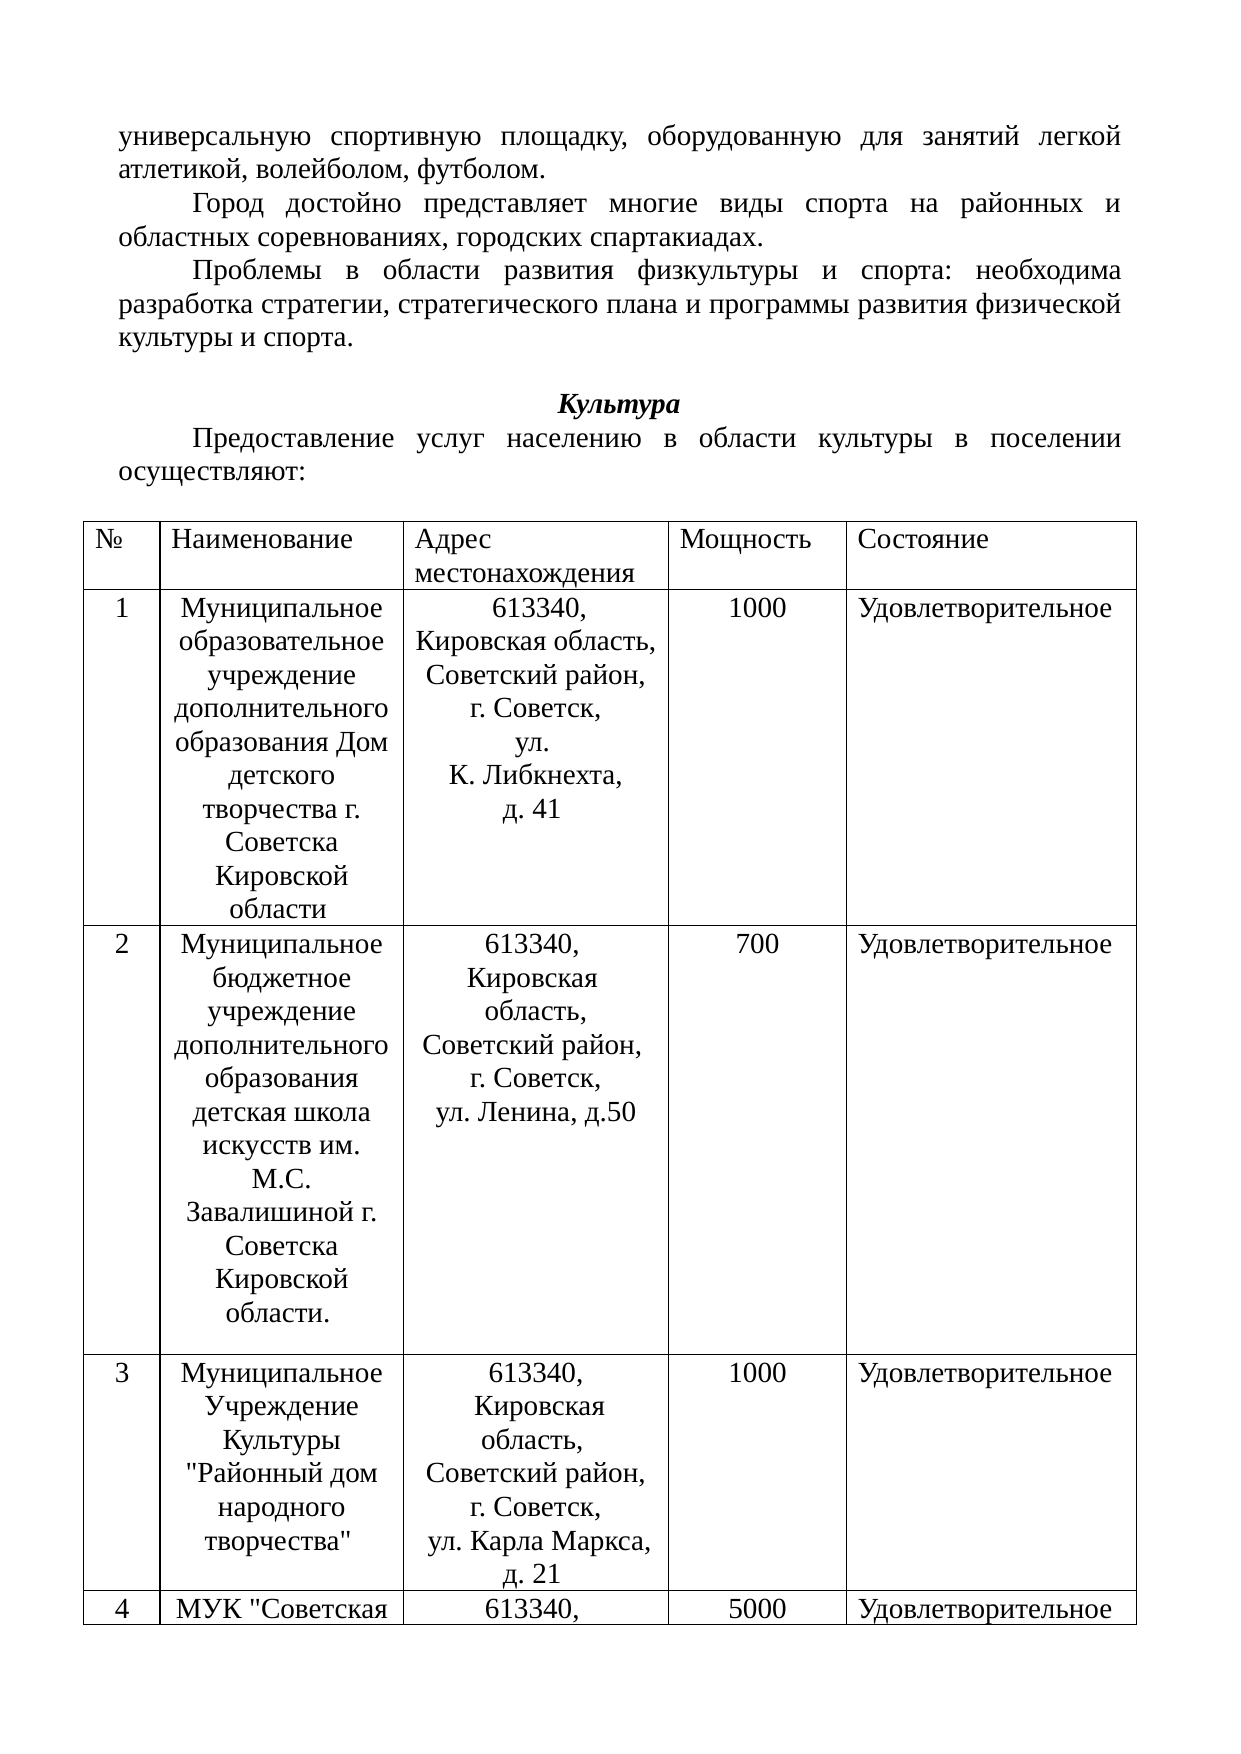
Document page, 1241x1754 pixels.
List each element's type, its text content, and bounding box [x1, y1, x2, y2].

text Проблемы в области развития физкультуры и спорта: необходима разработка стратегии, стратегического плана и программы развития физической культуры и спорта. [118, 252, 1122, 353]
table_cell Удовлетворительное [847, 926, 1136, 1354]
table_cell 700 [669, 926, 846, 1354]
table_cell 5000 [669, 1591, 846, 1624]
table_header Адрес местонахождения [404, 522, 668, 589]
table_cell Муниципальное бюджетное учреждение дополнительного образования детская школа искусств им. М.С. Завалишиной г. Советска Кировской области. [161, 926, 403, 1354]
table_cell Муниципальное образовательное учреждение дополнительного образования Дом детского творчества г. Советска Кировской области [161, 590, 403, 925]
table_cell МУК "Советская [161, 1591, 403, 1624]
table_cell 613340, Кировская область, Советский район, г. Советск, ул. Карла Маркса, д. 21 [404, 1355, 668, 1590]
table_cell Удовлетворительное [847, 590, 1136, 925]
table_header № [84, 522, 159, 589]
table_cell Удовлетворительное [847, 1355, 1136, 1590]
table_cell 613340, [404, 1591, 668, 1624]
table_cell Муниципальное Учреждение Культуры "Районный дом народного творчества" [161, 1355, 403, 1590]
table_cell 4 [84, 1591, 159, 1624]
text Культура [118, 386, 1122, 420]
table_cell 1000 [669, 1355, 846, 1590]
text универсальную спортивную площадку, оборудованную для занятий легкой атлетикой, волейболом, футболом. [118, 118, 1122, 185]
table_cell 613340, Кировская область, Советский район, г. Советск, ул. К. Либкнехта, д. 41 [404, 590, 668, 925]
table_header Состояние [847, 522, 1136, 589]
table_cell 1000 [669, 590, 846, 925]
text Предоставление услуг населению в области культуры в поселении осуществляют: [118, 420, 1122, 487]
table_cell 3 [84, 1355, 159, 1590]
text Город достойно представляет многие виды спорта на районных и областных соревнованиях, городских спартакиадах. [118, 185, 1122, 252]
table_header Наименование [161, 522, 403, 589]
table_cell Удовлетворительное [847, 1591, 1136, 1624]
table_header Мощность [669, 522, 846, 589]
table_cell 2 [84, 926, 159, 1354]
table_cell 1 [84, 590, 159, 925]
table_cell 613340, Кировская область, Советский район, г. Советск, ул. Ленина, д.50 [404, 926, 668, 1354]
